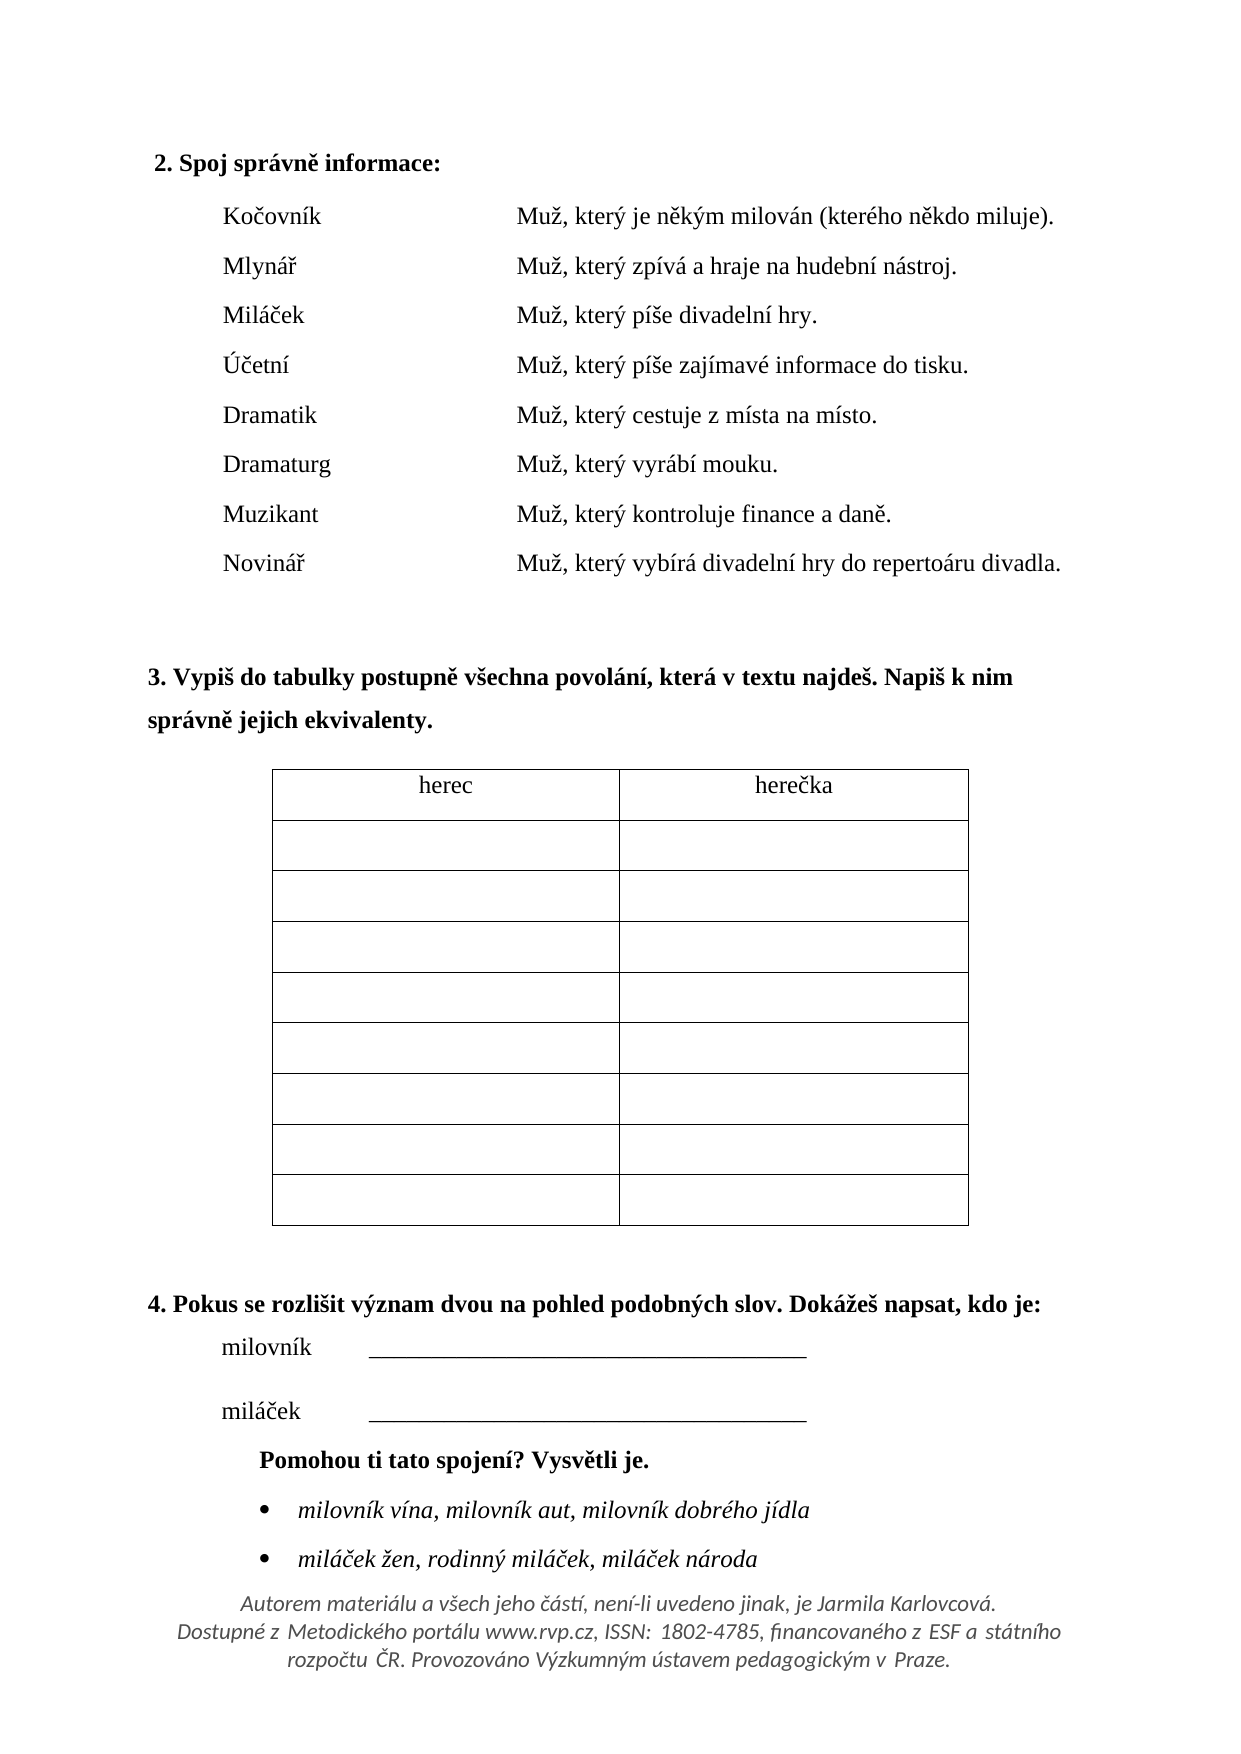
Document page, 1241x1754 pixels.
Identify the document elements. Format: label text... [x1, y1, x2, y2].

table_cell [620, 973, 968, 1022]
table_cell [273, 1023, 619, 1073]
table_cell [273, 1125, 619, 1174]
table_cell [273, 973, 619, 1022]
list 2. Spoj správně informace: [154, 148, 1093, 176]
text Kočovník Muž, který je někým milován (kterého někdo miluje). [223, 201, 1093, 230]
text Dramatik Muž, který cestuje z místa na místo. [223, 400, 1093, 428]
list miláček žen, rodinný miláček, miláček národa [260, 1544, 1093, 1573]
text Účetní Muž, který píše zajímavé informace do tisku. [223, 350, 1093, 379]
text Muzikant Muž, který kontroluje finance a daně. [223, 499, 1093, 528]
text Novinář Muž, který vybírá divadelní hry do repertoáru divadla. [223, 548, 1093, 577]
text Mlynář Muž, který zpívá a hraje na hudební nástroj. [223, 251, 1093, 280]
table_header herec [273, 770, 619, 820]
text Dramaturg Muž, který vyrábí mouku. [223, 449, 1093, 478]
table_cell [620, 1074, 968, 1123]
text 3. Vypiš do tabulky postupně všechna povolání, která v textu najdeš. Napiš k nim správně jejich ekvivalenty. [148, 662, 1093, 734]
table_cell [273, 1175, 619, 1225]
table_cell [273, 1074, 619, 1123]
table_cell [620, 821, 968, 870]
table_cell [620, 1175, 968, 1225]
list milovník vína, milovník aut, milovník dobrého jídla [260, 1495, 1093, 1524]
table_cell [273, 922, 619, 972]
table_header herečka [620, 770, 968, 820]
table_cell [620, 871, 968, 921]
table_cell [620, 1023, 968, 1073]
table_cell [273, 821, 619, 870]
text miláček ___________________________________ [148, 1396, 1093, 1424]
list 4. Pokus se rozlišit význam dvou na pohled podobných slov. Dokážeš napsat, kdo je: milovník ___________________________________ [148, 1289, 1093, 1361]
table_cell [620, 1125, 968, 1174]
table_cell [620, 922, 968, 972]
text Miláček Muž, který píše divadelní hry. [223, 301, 1093, 329]
table_cell [273, 871, 619, 921]
text Pomohou ti tato spojení? Vysvětli je. [259, 1445, 1093, 1474]
